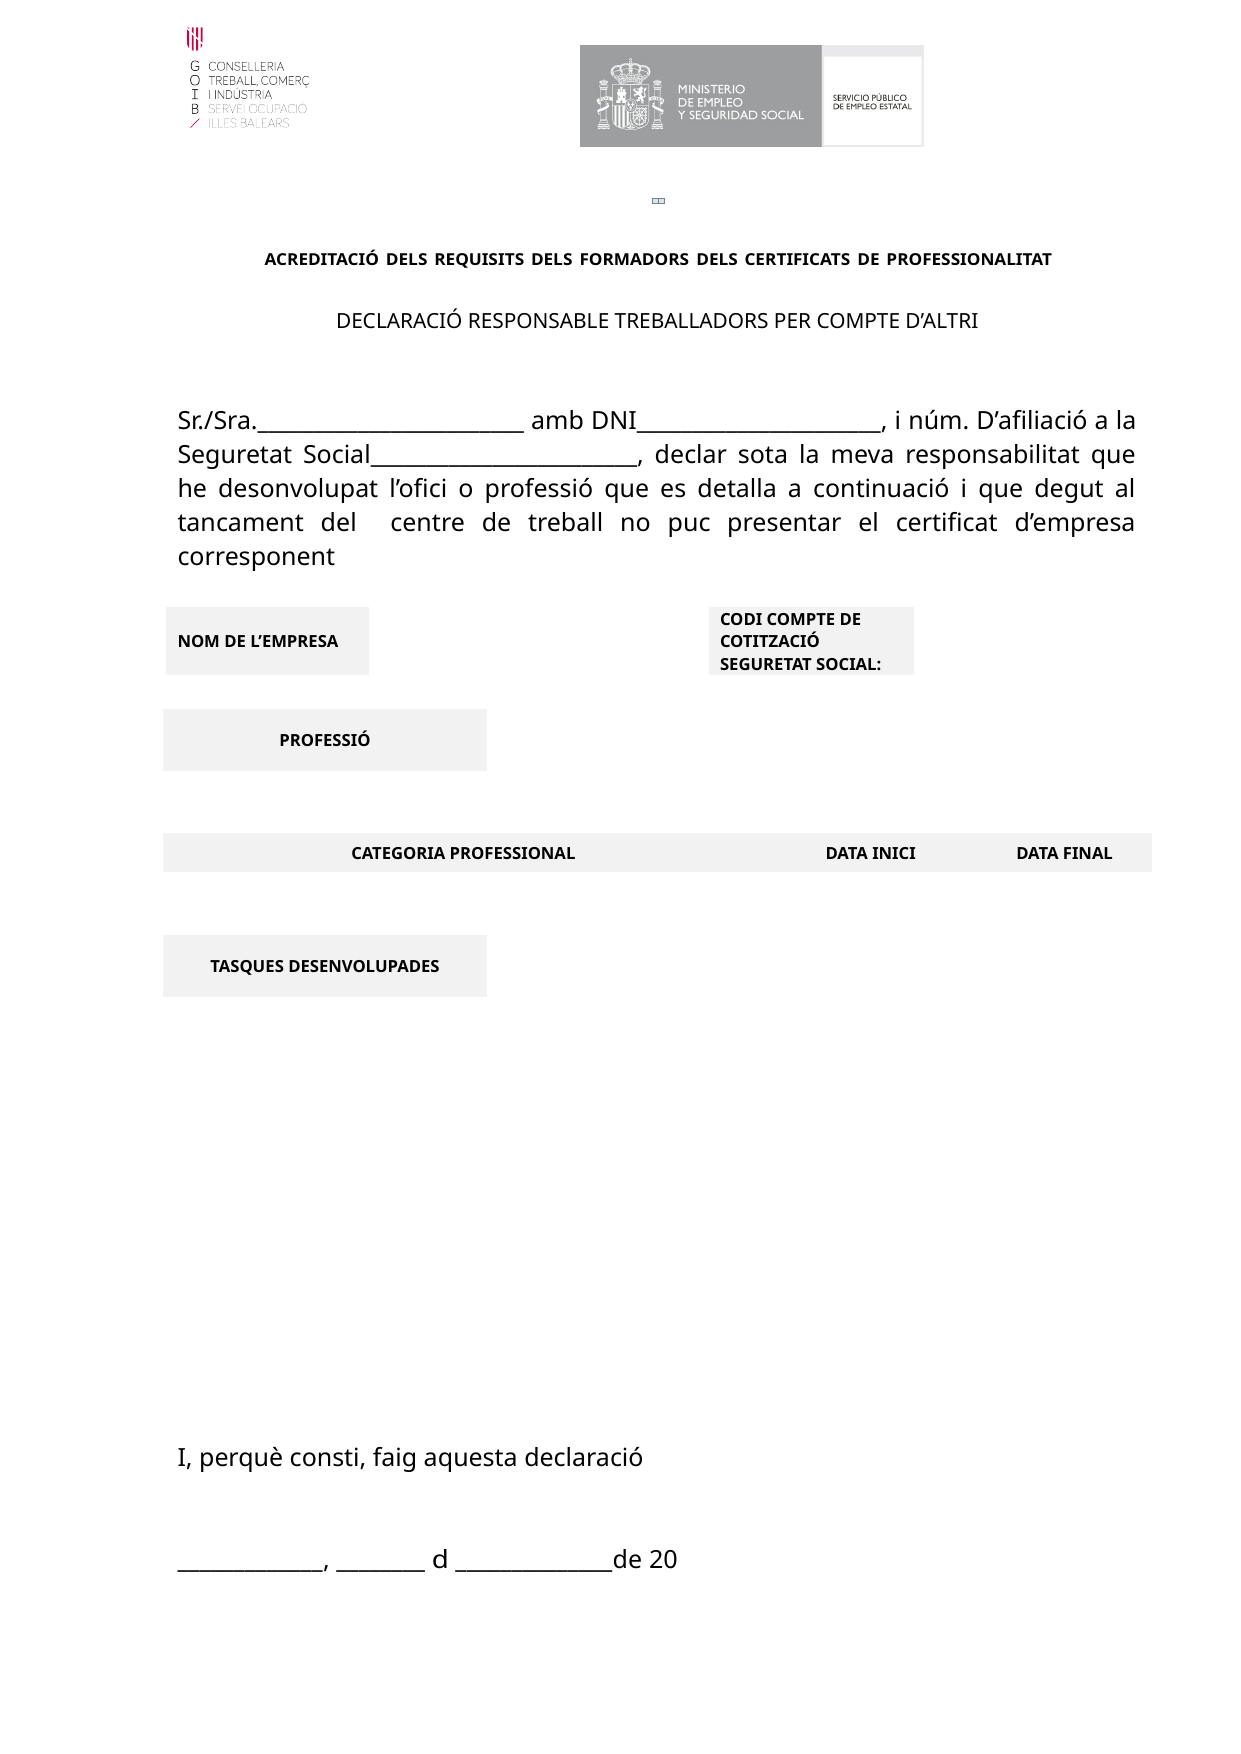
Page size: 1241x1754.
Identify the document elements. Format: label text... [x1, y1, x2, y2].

table_header [487, 709, 1152, 771]
text Sr./Sra.________________________ amb DNI______________________, i núm. D’afiliació a la Seguretat Social________________________, declar sota la meva responsabilitat que he desonvolupat l’ofici o professió que es detalla a continuació i que degut al tancament del centre de treball no puc presentar el certificat d’empresa corresponent [177, 403, 1137, 573]
table_header [914, 607, 1148, 675]
text acreditació dels requisits dels formadors dels certificats de professionalitat [177, 238, 1139, 272]
table_cell DATA INICI [764, 833, 977, 872]
table_cell DATA FINAL [977, 833, 1152, 872]
table_cell [163, 771, 487, 833]
table_cell [977, 872, 1152, 935]
table_header NOM DE L’EMPRESA [166, 607, 369, 675]
table_cell [163, 872, 764, 935]
table_cell [487, 935, 1152, 997]
table_header CODI COMPTE DE COTITZACIÓ SEGURETAT SOCIAL: [709, 607, 914, 675]
text I, perquè consti, faig aquesta declaració [177, 1440, 1137, 1474]
table_cell [487, 771, 1152, 833]
table_cell [764, 872, 977, 935]
table_header pROFESSIÓ [163, 709, 487, 771]
text _____________, ________ d ______________de 20 [177, 1542, 1137, 1576]
table_cell TASQUES DESENVOLUPADES [163, 935, 487, 997]
text DECLARACIÓ RESPONSABLE TREBALLADORS PER COMPTE D’ALTRI [177, 306, 1137, 335]
table_cell [163, 997, 487, 1403]
table_cell cATEGORIA PROFESSIONAL [163, 833, 764, 872]
table_cell [487, 997, 1152, 1403]
table_header [369, 607, 708, 675]
